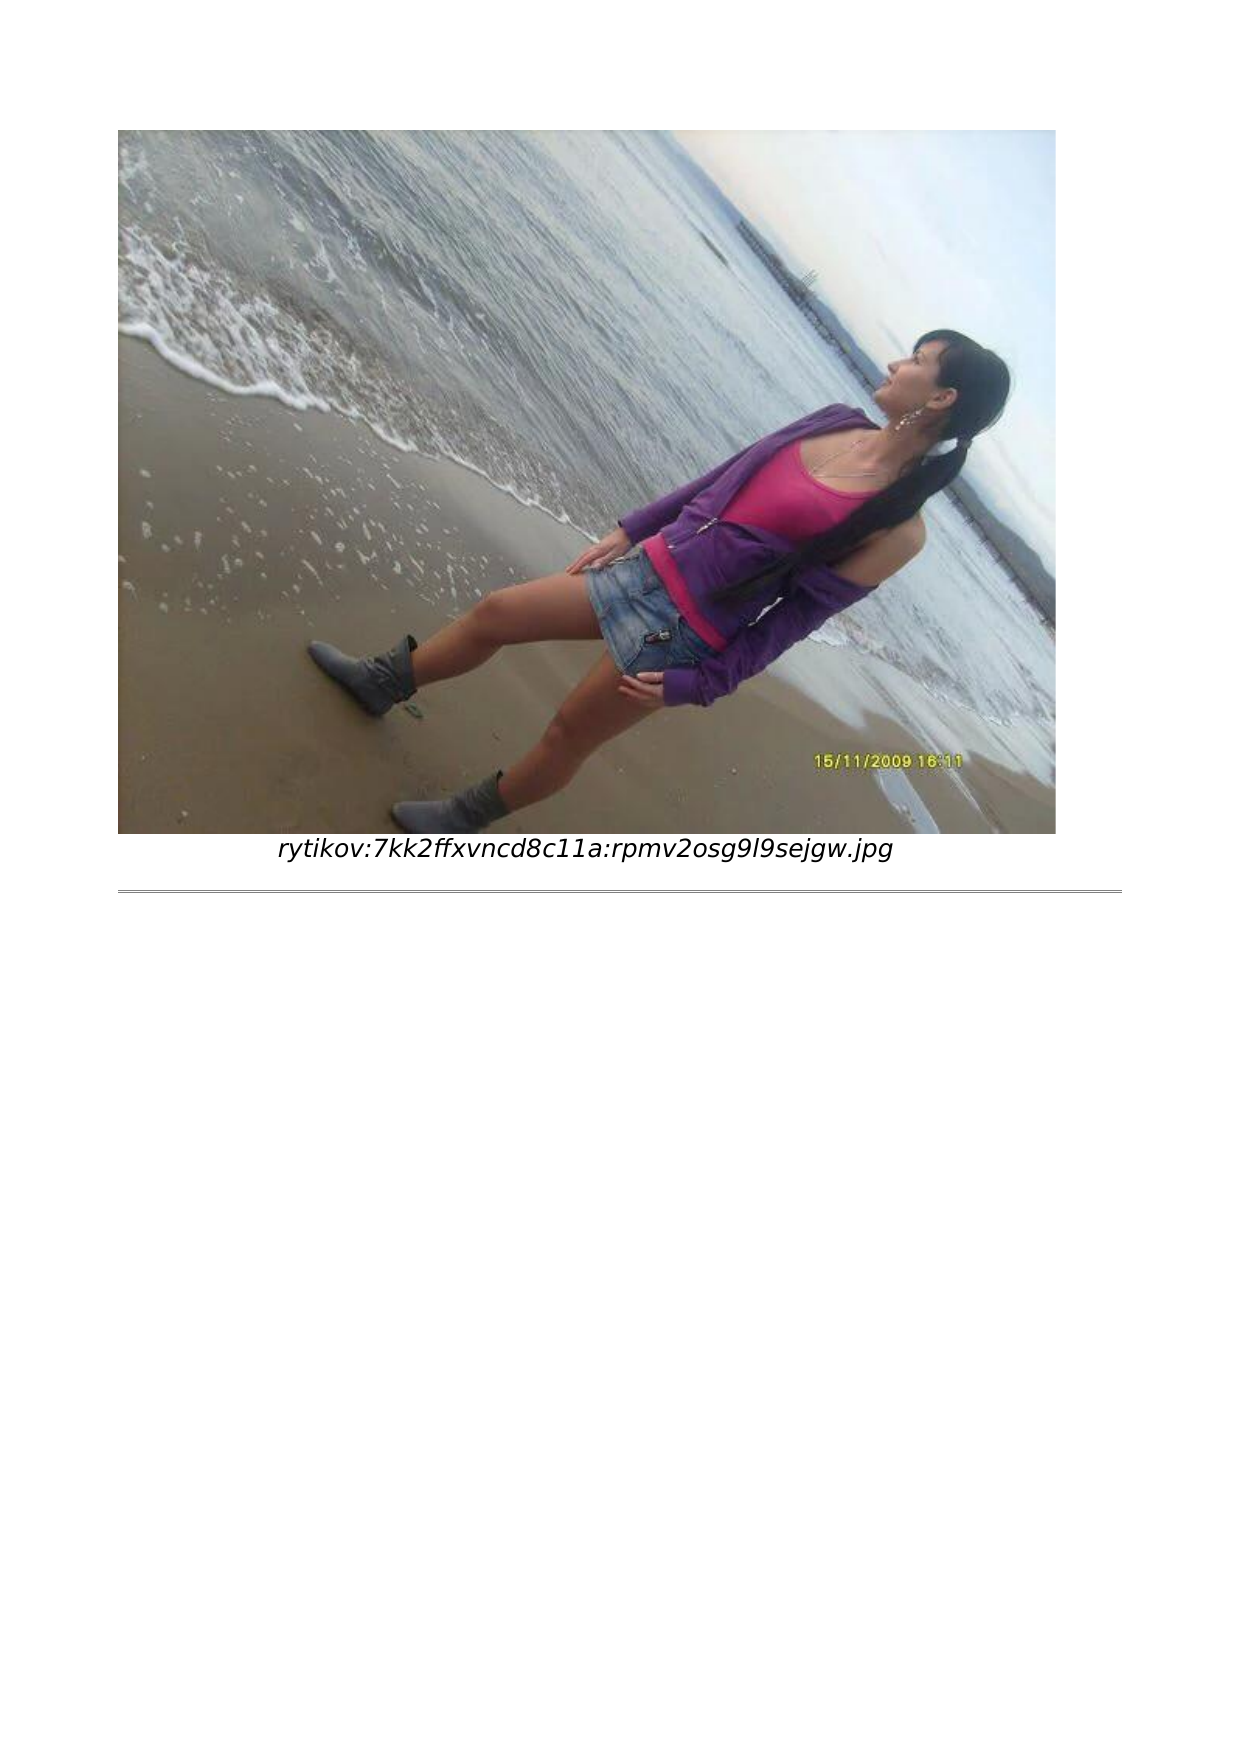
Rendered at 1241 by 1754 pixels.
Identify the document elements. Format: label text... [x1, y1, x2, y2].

text rytikov:7kk2ffxvncd8c11a:rpmv2osg9l9sejgw.jpg [118, 834, 1056, 863]
picture [118, 130, 1056, 834]
